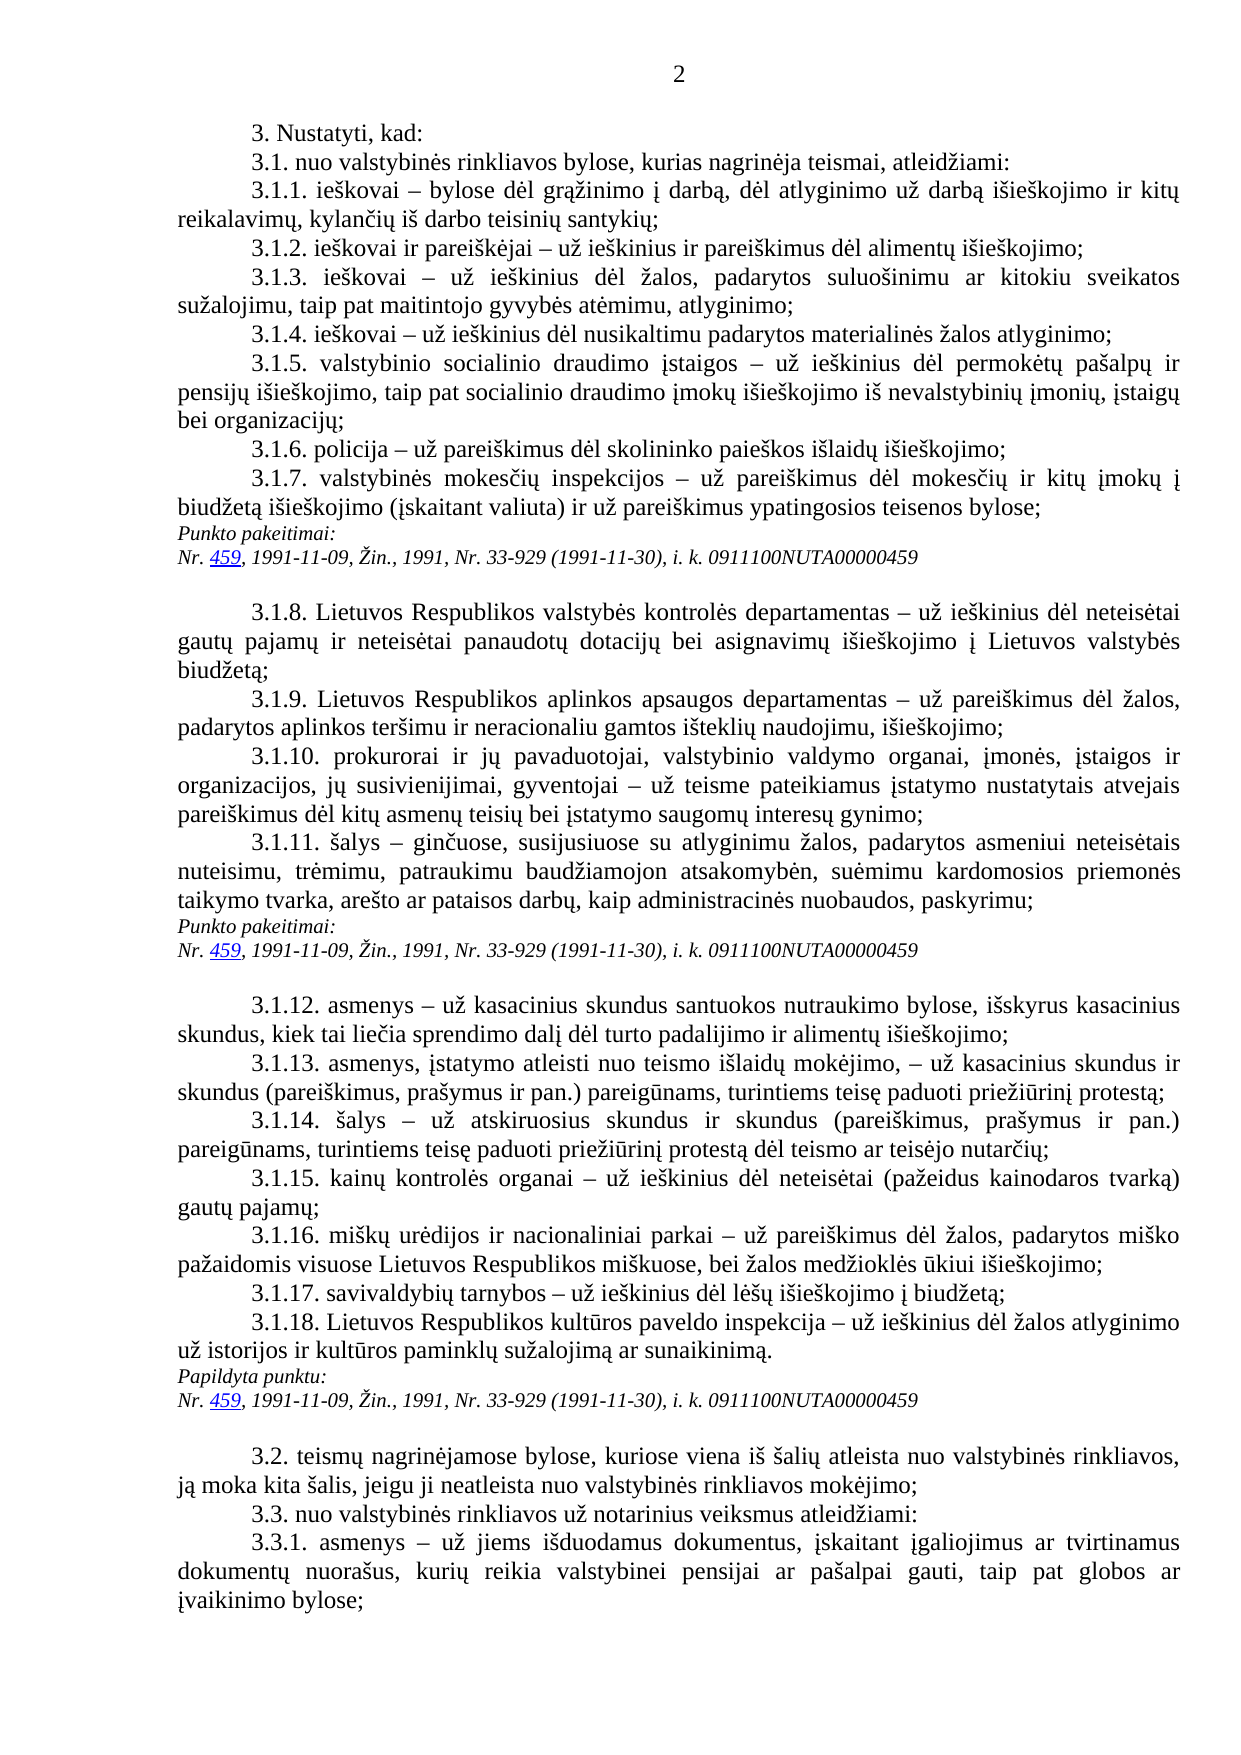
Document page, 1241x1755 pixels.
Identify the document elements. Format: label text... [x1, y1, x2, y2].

text Nr. 459, 1991-11-09, Žin., 1991, Nr. 33-929 (1991-11-30), i. k. 0911100NUTA00000459 [177, 545, 1181, 569]
text Punkto pakeitimai: [177, 521, 1181, 545]
text 3.1.16. miškų urėdijos ir nacionaliniai parkai – už pareiškimus dėl žalos, padarytos miško pažaidomis visuose Lietuvos Respublikos miškuose, bei žalos medžioklės ūkiui išieškojimo; [177, 1221, 1181, 1278]
text 3.1.15. kainų kontrolės organai – už ieškinius dėl neteisėtai (pažeidus kainodaros tvarką) gautų pajamų; [177, 1163, 1181, 1221]
text 3.1.9. Lietuvos Respublikos aplinkos apsaugos departamentas – už pareiškimus dėl žalos, padarytos aplinkos teršimu ir neracionaliu gamtos išteklių naudojimu, išieškojimo; [177, 684, 1181, 741]
text 3.3.1. asmenys – už jiems išduodamus dokumentus, įskaitant įgaliojimus ar tvirtinamus dokumentų nuorašus, kurių reikia valstybinei pensijai ar pašalpai gauti, taip pat globos ar įvaikinimo bylose; [177, 1527, 1181, 1614]
text Nr. 459, 1991-11-09, Žin., 1991, Nr. 33-929 (1991-11-30), i. k. 0911100NUTA00000459 [177, 1388, 1181, 1412]
text 3. Nustatyti, kad: [177, 118, 1181, 147]
text Punkto pakeitimai: [177, 914, 1181, 938]
text 3.1. nuo valstybinės rinkliavos bylose, kurias nagrinėja teismai, atleidžiami: [177, 147, 1181, 176]
text 3.1.8. Lietuvos Respublikos valstybės kontrolės departamentas – už ieškinius dėl neteisėtai gautų pajamų ir neteisėtai panaudotų dotacijų bei asignavimų išieškojimo į Lietuvos valstybės biudžetą; [177, 597, 1181, 684]
text 3.1.7. valstybinės mokesčių inspekcijos – už pareiškimus dėl mokesčių ir kitų įmokų į biudžetą išieškojimo (įskaitant valiuta) ir už pareiškimus ypatingosios teisenos bylose; [177, 463, 1181, 521]
text Nr. 459, 1991-11-09, Žin., 1991, Nr. 33-929 (1991-11-30), i. k. 0911100NUTA00000459 [177, 938, 1181, 962]
text 3.1.18. Lietuvos Respublikos kultūros paveldo inspekcija – už ieškinius dėl žalos atlyginimo už istorijos ir kultūros paminklų sužalojimą ar sunaikinimą. [177, 1307, 1181, 1364]
text 3.1.2. ieškovai ir pareiškėjai – už ieškinius ir pareiškimus dėl alimentų išieškojimo; [177, 233, 1181, 262]
text Papildyta punktu: [177, 1364, 1181, 1388]
text 3.1.17. savivaldybių tarnybos – už ieškinius dėl lėšų išieškojimo į biudžetą; [177, 1278, 1181, 1307]
text 3.1.14. šalys – už atskiruosius skundus ir skundus (pareiškimus, prašymus ir pan.) pareigūnams, turintiems teisę paduoti priežiūrinį protestą dėl teismo ar teisėjo nutarčių; [177, 1106, 1181, 1163]
text 3.1.11. šalys – ginčuose, susijusiuose su atlyginimu žalos, padarytos asmeniui neteisėtais nuteisimu, trėmimu, patraukimu baudžiamojon atsakomybėn, suėmimu kardomosios priemonės taikymo tvarka, arešto ar pataisos darbų, kaip administracinės nuobaudos, paskyrimu; [177, 827, 1181, 914]
text 3.2. teismų nagrinėjamose bylose, kuriose viena iš šalių atleista nuo valstybinės rinkliavos, ją moka kita šalis, jeigu ji neatleista nuo valstybinės rinkliavos mokėjimo; [177, 1441, 1181, 1499]
text 3.3. nuo valstybinės rinkliavos už notarinius veiksmus atleidžiami: [177, 1499, 1181, 1527]
text 3.1.4. ieškovai – už ieškinius dėl nusikaltimu padarytos materialinės žalos atlyginimo; [177, 319, 1181, 348]
text 3.1.3. ieškovai – už ieškinius dėl žalos, padarytos suluošinimu ar kitokiu sveikatos sužalojimu, taip pat maitintojo gyvybės atėmimu, atlyginimo; [177, 262, 1181, 319]
text 3.1.13. asmenys, įstatymo atleisti nuo teismo išlaidų mokėjimo, – už kasacinius skundus ir skundus (pareiškimus, prašymus ir pan.) pareigūnams, turintiems teisę paduoti priežiūrinį protestą; [177, 1048, 1181, 1106]
text 3.1.5. valstybinio socialinio draudimo įstaigos – už ieškinius dėl permokėtų pašalpų ir pensijų išieškojimo, taip pat socialinio draudimo įmokų išieškojimo iš nevalstybinių įmonių, įstaigų bei organizacijų; [177, 348, 1181, 434]
text 3.1.12. asmenys – už kasacinius skundus santuokos nutraukimo bylose, išskyrus kasacinius skundus, kiek tai liečia sprendimo dalį dėl turto padalijimo ir alimentų išieškojimo; [177, 991, 1181, 1048]
text 3.1.1. ieškovai – bylose dėl grąžinimo į darbą, dėl atlyginimo už darbą išieškojimo ir kitų reikalavimų, kylančių iš darbo teisinių santykių; [177, 176, 1181, 233]
text 3.1.10. prokurorai ir jų pavaduotojai, valstybinio valdymo organai, įmonės, įstaigos ir organizacijos, jų susivienijimai, gyventojai – už teisme pateikiamus įstatymo nustatytais atvejais pareiškimus dėl kitų asmenų teisių bei įstatymo saugomų interesų gynimo; [177, 741, 1181, 827]
text 3.1.6. policija – už pareiškimus dėl skolininko paieškos išlaidų išieškojimo; [177, 434, 1181, 463]
